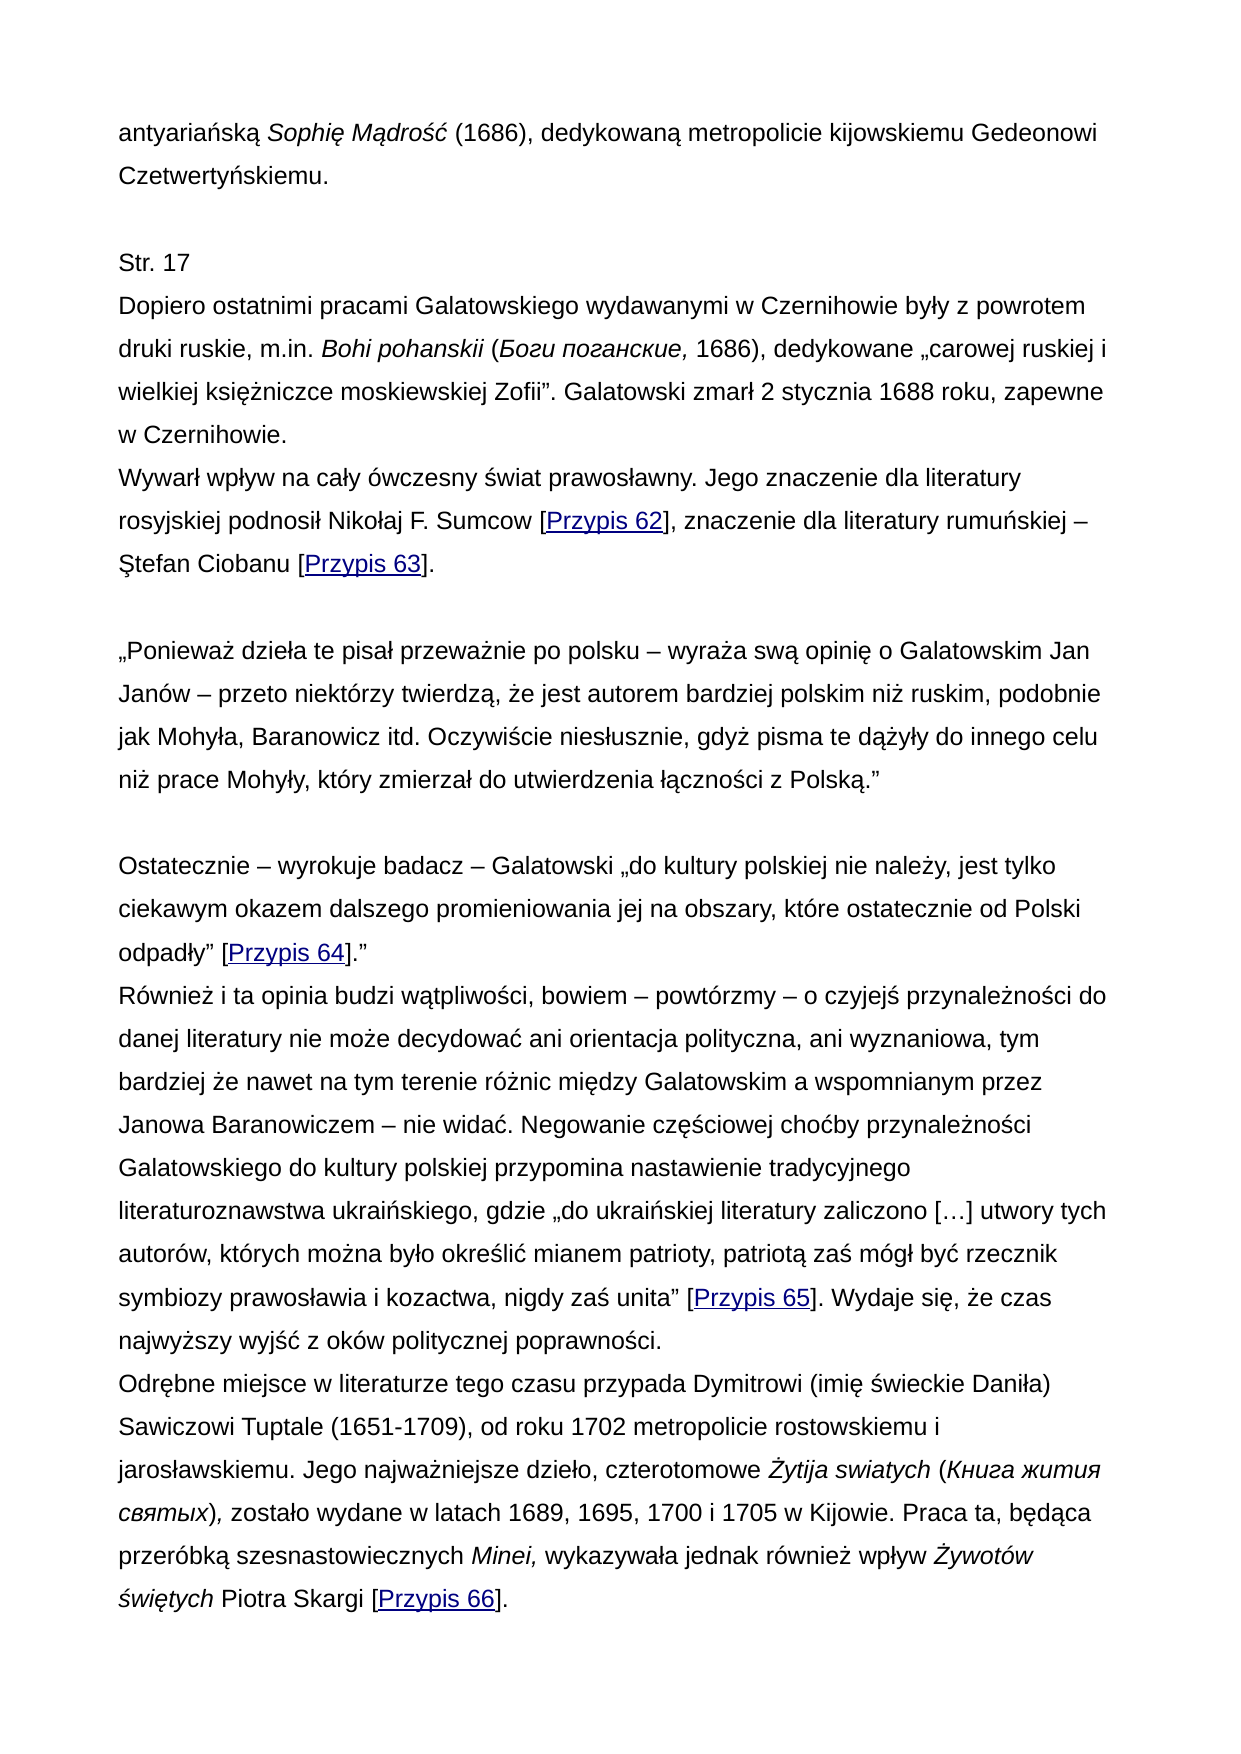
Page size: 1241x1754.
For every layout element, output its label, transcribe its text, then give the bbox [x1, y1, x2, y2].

text Również i ta opinia budzi wątpliwości, bowiem – powtórzmy – o czyjejś przynależności do danej literatury nie może decydować ani orientacja polityczna, ani wyznaniowa, tym bardziej że nawet na tym terenie różnic między Galatowskim a wspomnianym przez Janowa Baranowiczem – nie widać. Negowanie częściowej choćby przynależności Galatowskiego do kultury polskiej przypomina nastawienie tradycyjnego literaturoznawstwa ukraińskiego, gdzie „do ukraińskiej literatury zaliczono […] utwory tych autorów, których można było określić mianem patrioty, patriotą zaś mógł być rzecznik symbiozy prawosławia i kozactwa, nigdy zaś unita” [Przypis 65]. Wydaje się, że czas najwyższy wyjść z oków politycznej poprawności. [118, 981, 1122, 1354]
text Ostatecznie – wyrokuje badacz – Galatowski „do kultury polskiej nie należy, jest tylko ciekawym okazem dalszego promieniowania jej na obszary, które ostatecznie od Polski odpadły” [Przypis 64].” [118, 851, 1122, 966]
text Wywarł wpływ na cały ówczesny świat prawosławny. Jego znaczenie dla literatury rosyjskiej podnosił Nikołaj F. Sumcow [Przypis 62], znaczenie dla literatury rumuńskiej – Ştefan Ciobanu [Przypis 63]. [118, 463, 1122, 578]
text antyariańską Sophię Mądrość (1686), dedykowaną metropolicie kijowskiemu Gedeonowi Czetwertyńskiemu. [118, 118, 1122, 190]
text Odrębne miejsce w literaturze tego czasu przypada Dymitrowi (imię świeckie Daniła) Sawiczowi Tuptale (1651-1709), od roku 1702 metropolicie rostowskiemu i jarosławskiemu. Jego najważniejsze dzieło, czterotomowe Żytija swiatych (Книга жития святых), zostało wydane w latach 1689, 1695, 1700 i 1705 w Kijowie. Praca ta, będąca przeróbką szesnastowiecznych Minei, wykazywała jednak również wpływ Żywotów świętych Piotra Skargi [Przypis 66]. [118, 1369, 1122, 1613]
text Str. 17 [118, 247, 1122, 276]
text Dopiero ostatnimi pracami Galatowskiego wydawanymi w Czernihowie były z powrotem druki ruskie, m.in. Bohi pohanskii (Боги поганские, 1686), dedykowane „carowej ruskiej i wielkiej księżniczce moskiewskiej Zofii”. Galatowski zmarł 2 stycznia 1688 roku, zapewne w Czernihowie. [118, 291, 1122, 449]
text „Ponieważ dzieła te pisał przeważnie po polsku – wyraża swą opinię o Galatowskim Jan Janów – przeto niektórzy twierdzą, że jest autorem bardziej polskim niż ruskim, podobnie jak Mohyła, Baranowicz itd. Oczywiście niesłusznie, gdyż pisma te dążyły do innego celu niż prace Mohyły, który zmierzał do utwierdzenia łączności z Polską.” [118, 636, 1122, 794]
